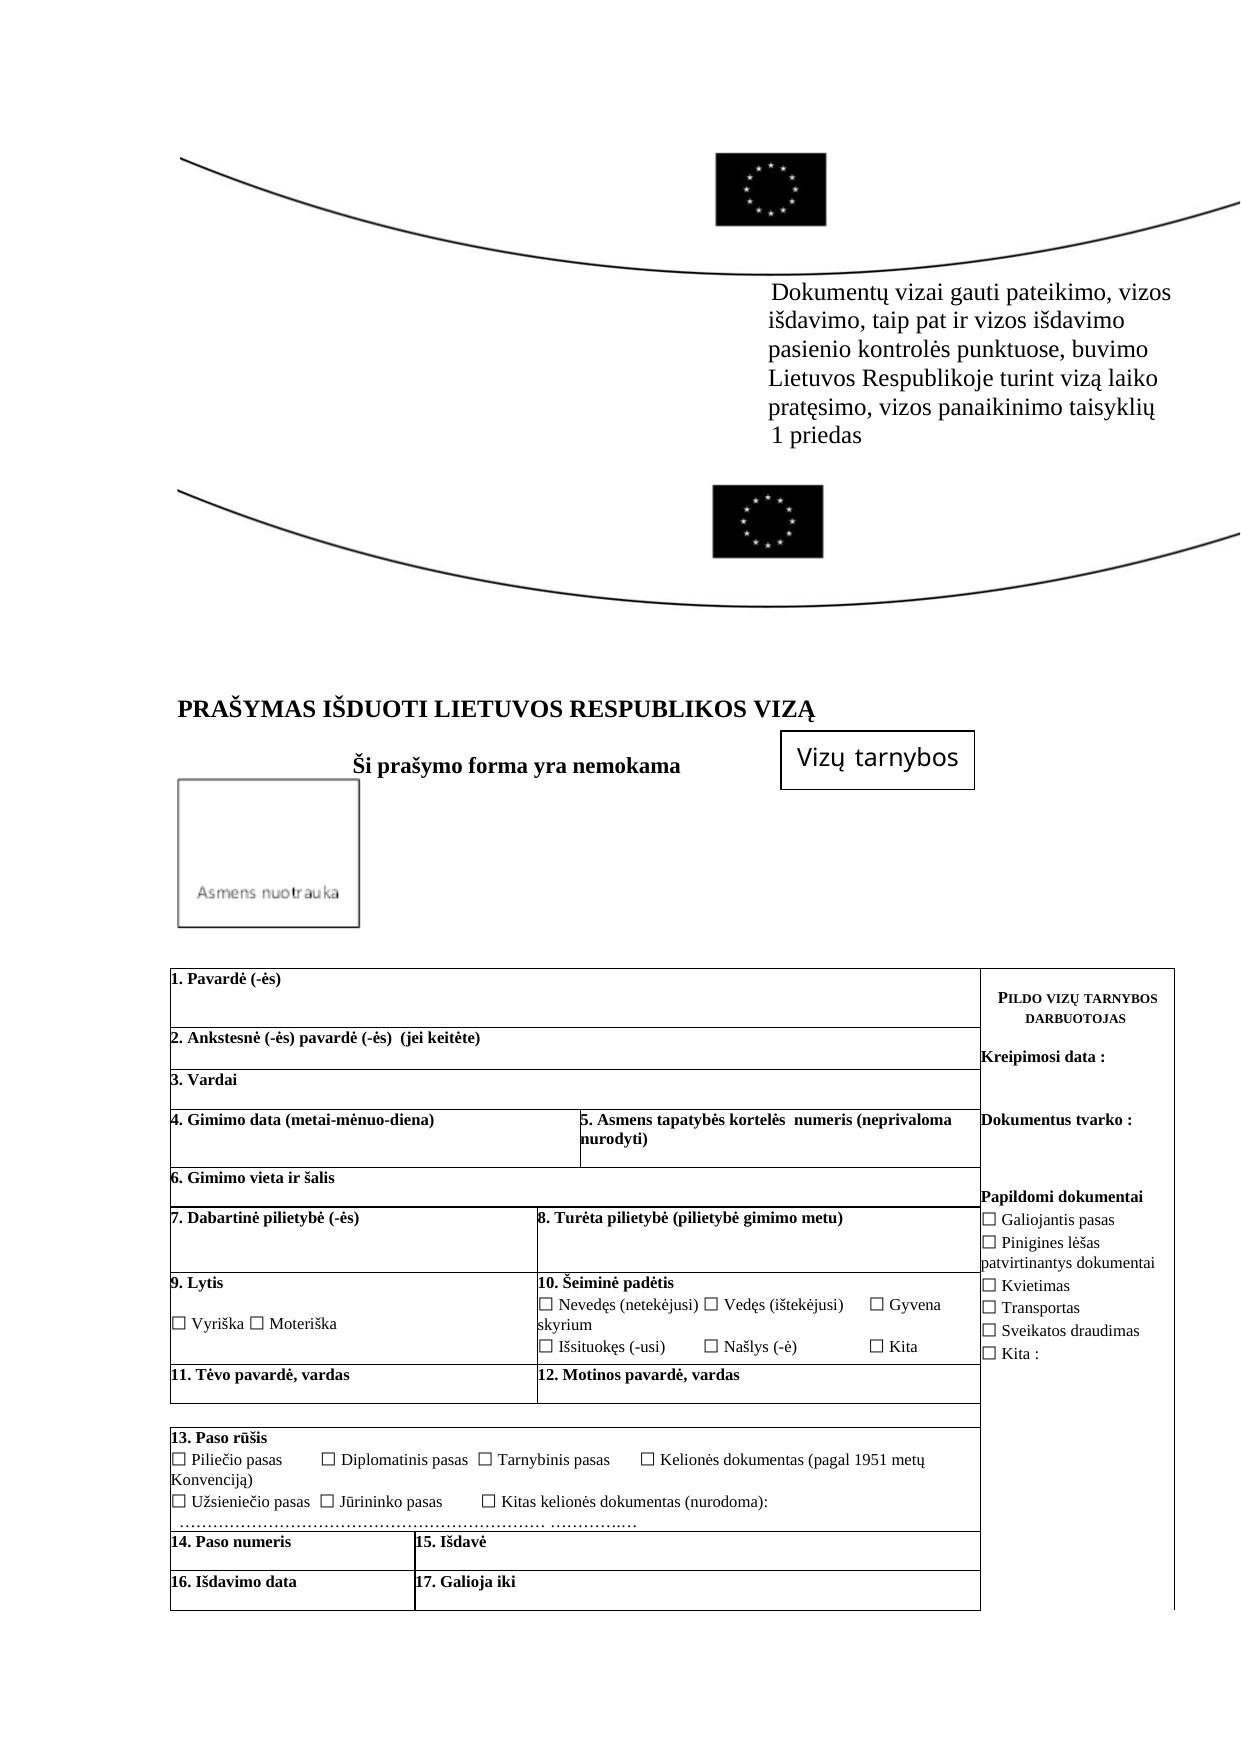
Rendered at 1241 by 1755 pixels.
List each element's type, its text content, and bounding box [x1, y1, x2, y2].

table_cell 2. Ankstesnė (-ės) pavardė (-ės) (jei keitėte) [171, 1028, 980, 1069]
table_cell [981, 1069, 1174, 1108]
table_cell 9. Lytis ⬜ Vyriška ⬜ Moteriška [171, 1273, 537, 1364]
text [975, 752, 1181, 778]
table_cell [981, 1570, 1174, 1610]
table_cell [981, 1403, 1174, 1427]
table_cell 16. Išdavimo data [171, 1571, 414, 1610]
table_cell 6. Gimimo vieta ir šalis [171, 1168, 980, 1206]
table_cell 5. Asmens tapatybės kortelės numeris (neprivaloma nurodyti) [581, 1110, 980, 1167]
table_cell 14. Paso numeris [171, 1532, 414, 1570]
table_cell [981, 1364, 1174, 1403]
text Dokumentų vizai gauti pateikimo, vizos išdavimo, taip pat ir vizos išdavimo pasienio kontrolės punktuose, buvimo Lietuvos Respublikoje turint vizą laiko pratęsimo, vizos panaikinimo taisyklių [768, 277, 1181, 421]
table_cell [981, 1427, 1174, 1531]
table_cell 15. Išdavė [416, 1532, 980, 1570]
table_cell ⬜ Kvietimas ⬜ Transportas ⬜ Sveikatos draudimas ⬜ Kita : [981, 1272, 1174, 1364]
table_cell 4. Gimimo data (metai-mėnuo-diena) [171, 1110, 580, 1167]
text 1 priedas [768, 421, 1181, 449]
table_header Pildo vizų tarnybos darbuotojas [981, 969, 1174, 1027]
table_cell 17. Galioja iki [416, 1571, 980, 1610]
table_cell 7. Dabartinė pilietybė (-ės) [171, 1208, 537, 1272]
table_cell 3. Vardai [171, 1070, 980, 1108]
table_cell [170, 1404, 980, 1427]
text Vizų tarnybos antspaudas [797, 739, 959, 781]
text PRAŠYMAS IŠDUOTI LIETUVOS RESPUBLIKOS VIZĄ [177, 694, 1181, 723]
table_cell Papildomi dokumentai [981, 1167, 1174, 1206]
table_cell 11. Tėvo pavardė, vardas [171, 1365, 537, 1403]
table_cell 10. Šeiminė padėtis ⬜ Nevedęs (netekėjusi) ⬜ Vedęs (ištekėjusi) ⬜ Gyvena skyrium ⬜ Išsituokęs (-usi) ⬜ Našlys (-ė) ⬜ Kita [538, 1273, 980, 1364]
table_cell Dokumentus tvarko : [981, 1109, 1174, 1167]
table_cell Kreipimosi data : [981, 1027, 1174, 1069]
table_cell ⬜ Galiojantis pasas ⬜ Pinigines lėšas patvirtinantys dokumentai [981, 1206, 1174, 1272]
table_cell 12. Motinos pavardė, vardas [538, 1365, 980, 1403]
table_header 1. Pavardė (-ės) [171, 969, 980, 1027]
text Ši prašymo forma yra nemokama [177, 752, 780, 778]
table_cell 13. Paso rūšis ⬜ Piliečio pasas ⬜ Diplomatinis pasas ⬜ Tarnybinis pasas ⬜ Kelionės dokumentas (pagal 1951 metų Konvenciją) ⬜ Užsieniečio pasas ⬜ Jūrininko pasas ⬜ Kitas kelionės dokumentas (nurodoma): ………………………………………………………… ………….… [171, 1428, 980, 1531]
table_cell 8. Turėta pilietybė (pilietybė gimimo metu) [538, 1208, 980, 1272]
table_cell [981, 1531, 1174, 1570]
